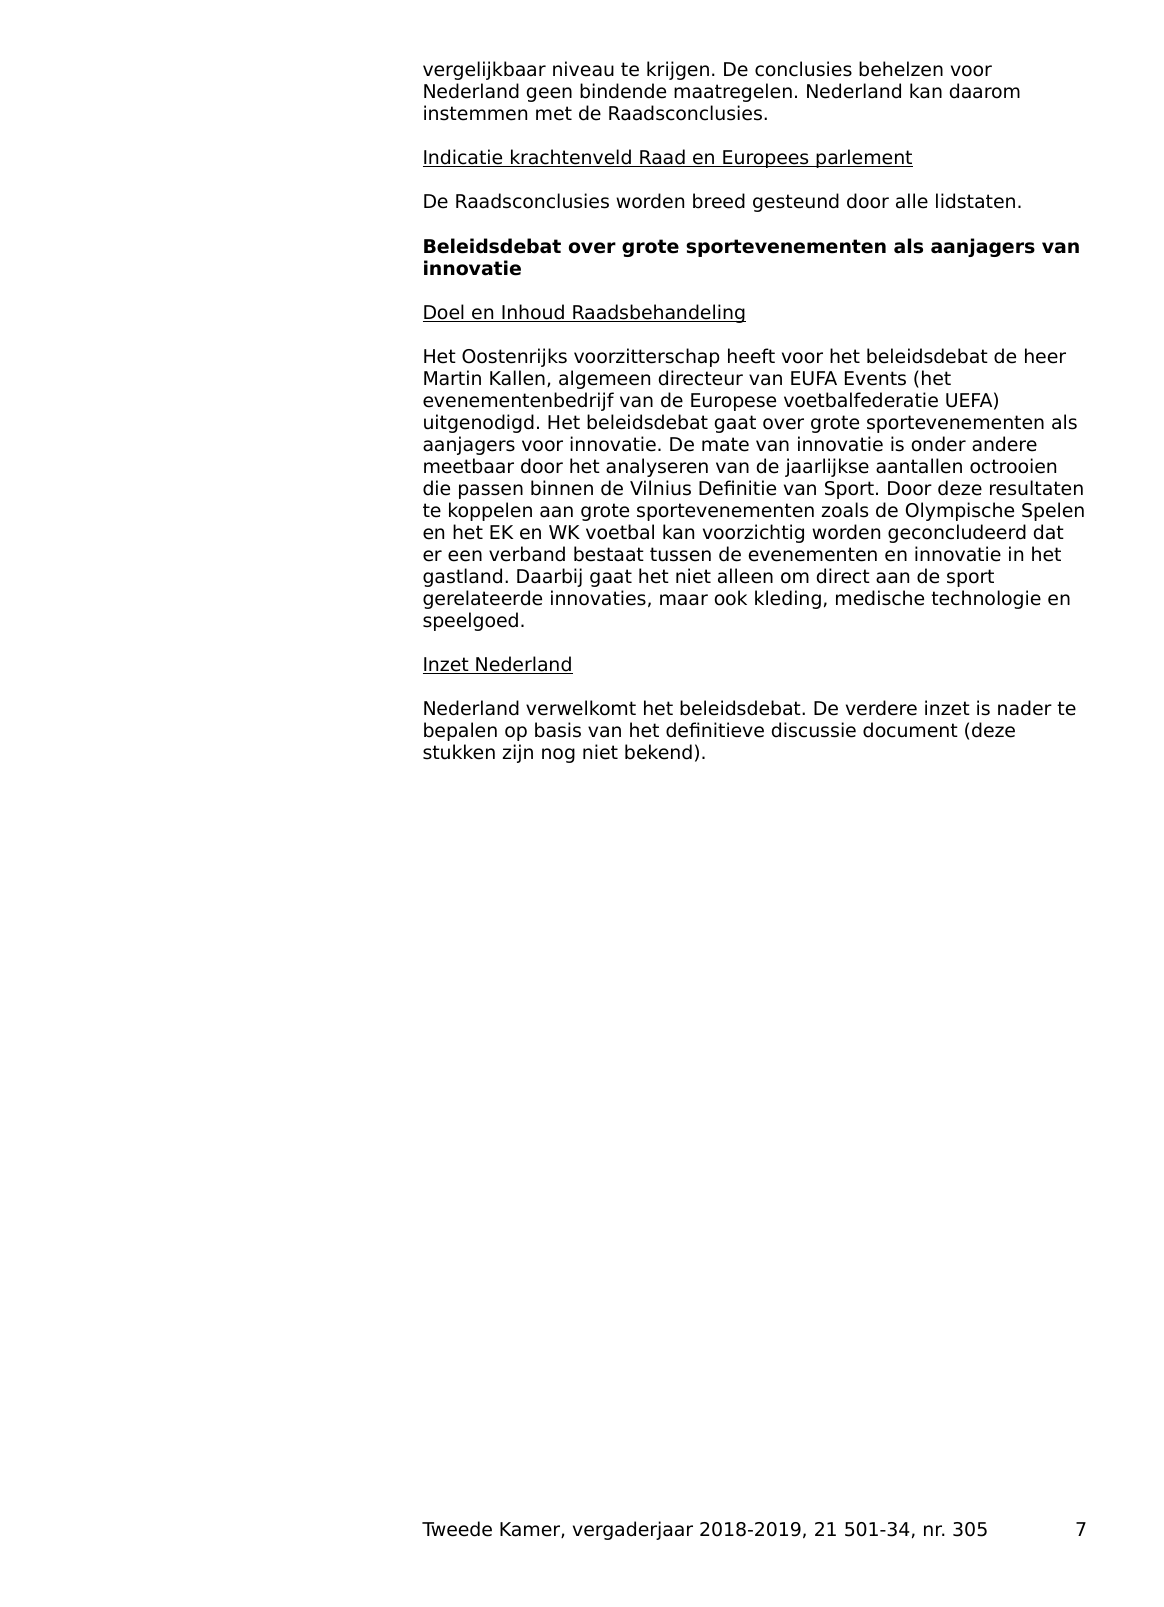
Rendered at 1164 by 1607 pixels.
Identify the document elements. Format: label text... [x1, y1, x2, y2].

subtitle Inzet Nederland [422, 654, 1087, 676]
subtitle Beleidsdebat over grote sportevenementen als aanjagers van innovatie [422, 236, 1087, 279]
subtitle Doel en Inhoud Raadsbehandeling [422, 302, 1087, 324]
subtitle Indicatie krachtenveld Raad en Europees parlement [422, 147, 1087, 169]
text vergelijkbaar niveau te krijgen. De conclusies behelzen voor Nederland geen bindende maatregelen. Nederland kan daarom instemmen met de Raadsconclusies. [422, 59, 1087, 125]
text De Raadsconclusies worden breed gesteund door alle lidstaten. [422, 191, 1087, 213]
text Nederland verwelkomt het beleidsdebat. De verdere inzet is nader te bepalen op basis van het definitieve discussie document (deze stukken zijn nog niet bekend). [422, 698, 1087, 764]
text Het Oostenrijks voorzitterschap heeft voor het beleidsdebat de heer Martin Kallen, algemeen directeur van EUFA Events (het evenementenbedrijf van de Europese voetbalfederatie UEFA) uitgenodigd. Het beleidsdebat gaat over grote sportevenementen als aanjagers voor innovatie. De mate van innovatie is onder andere meetbaar door het analyseren van de jaarlijkse aantallen octrooien die passen binnen de Vilnius Definitie van Sport. Door deze resultaten te koppelen aan grote sportevenementen zoals de Olympische Spelen en het EK en WK voetbal kan voorzichtig worden geconcludeerd dat er een verband bestaat tussen de evenementen en innovatie in het gastland. Daarbij gaat het niet alleen om direct aan de sport gerelateerde innovaties, maar ook kleding, medische technologie en speelgoed. [422, 346, 1087, 632]
